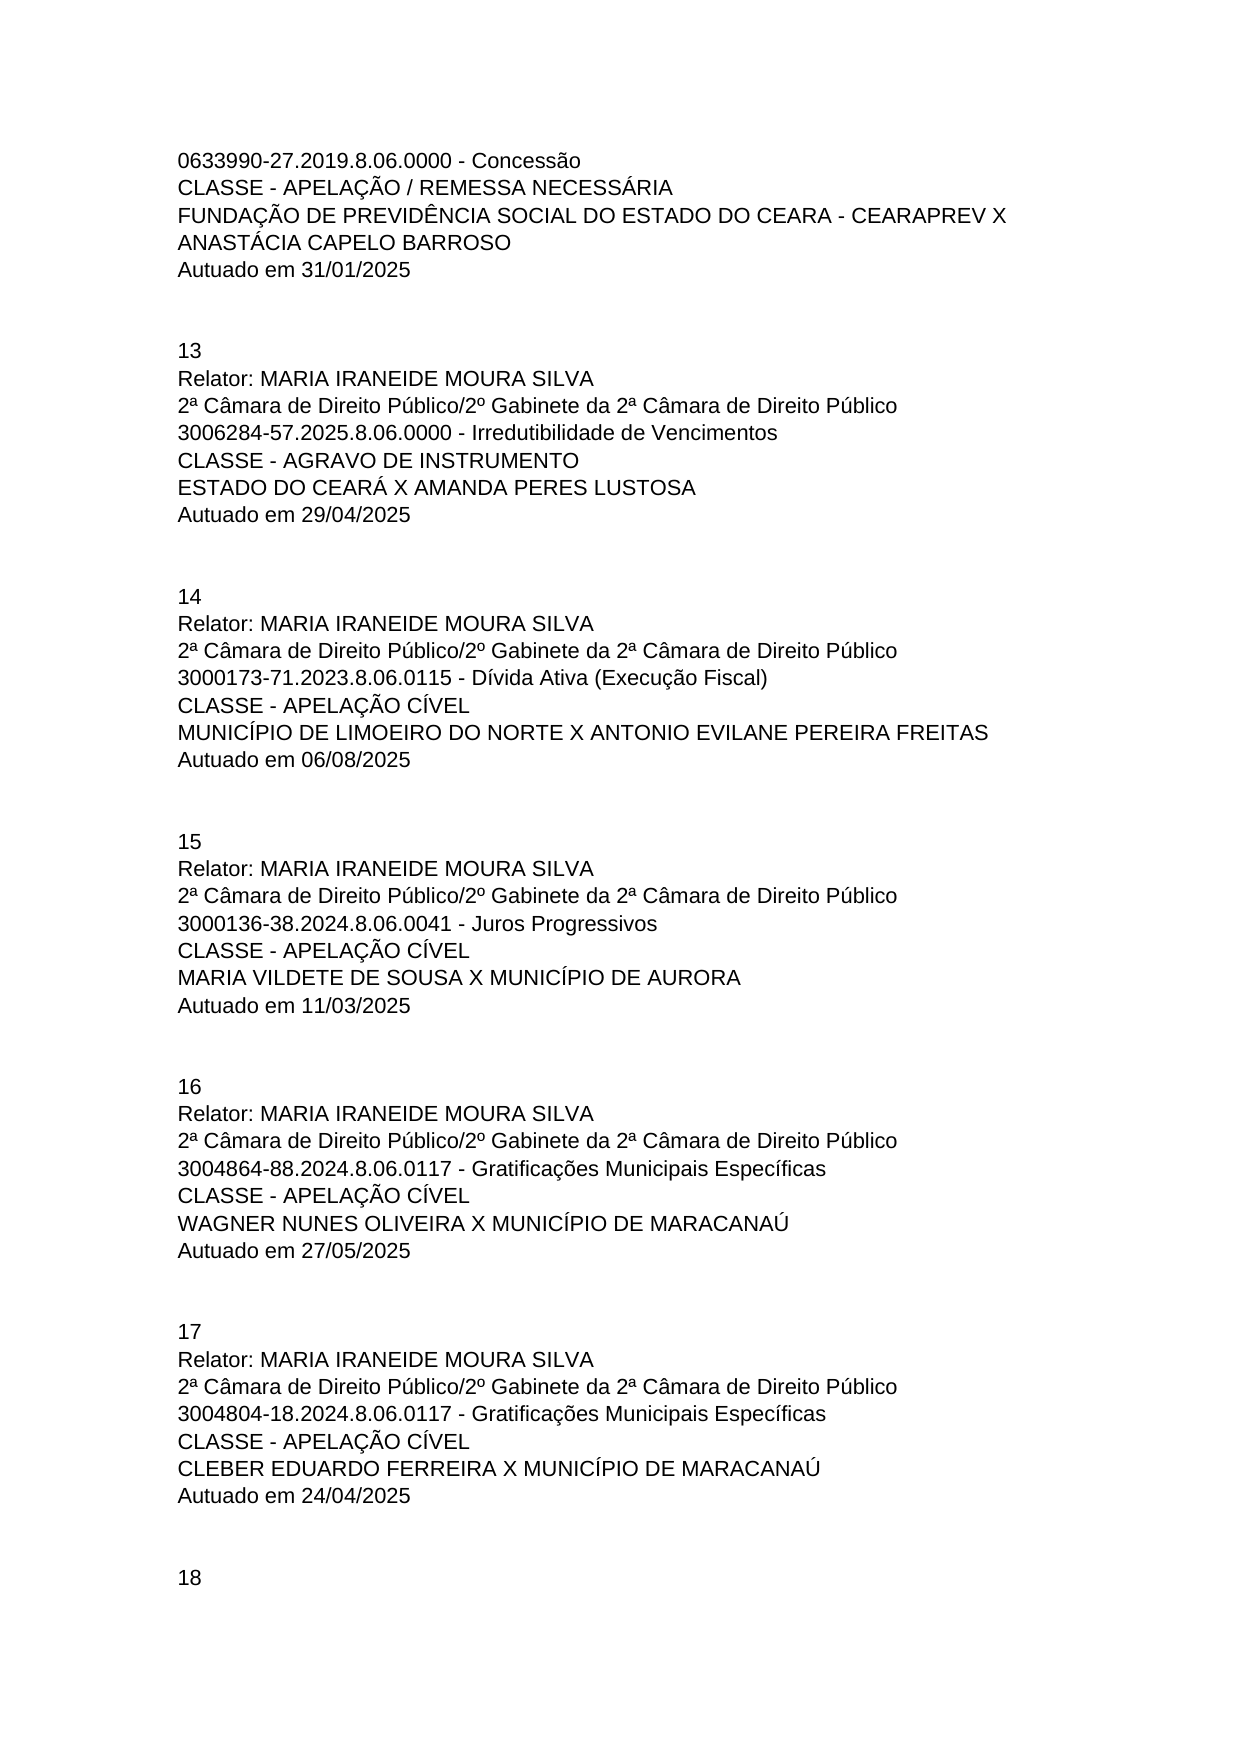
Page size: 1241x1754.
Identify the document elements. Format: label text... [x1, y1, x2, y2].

text 17 [177, 1319, 1063, 1344]
text Autuado em 06/08/2025 [177, 747, 1063, 772]
text 2ª Câmara de Direito Público/2º Gabinete da 2ª Câmara de Direito Público [177, 1128, 1063, 1154]
text Autuado em 31/01/2025 [177, 257, 1063, 282]
subtitle 3000136-38.2024.8.06.0041 - Juros Progressivos [177, 910, 1063, 936]
text 14 [177, 584, 1063, 609]
text CLASSE - APELAÇÃO CÍVEL WAGNER NUNES OLIVEIRA X MUNICÍPIO DE MARACANAÚ [177, 1183, 1063, 1236]
text Autuado em 27/05/2025 [177, 1238, 1063, 1263]
subtitle 3000173-71.2023.8.06.0115 - Dívida Ativa (Execução Fiscal) [177, 665, 1063, 690]
text Relator: MARIA IRANEIDE MOURA SILVA [177, 1101, 1063, 1126]
text CLASSE - APELAÇÃO / REMESSA NECESSÁRIA FUNDAÇÃO DE PREVIDÊNCIA SOCIAL DO ESTADO DO CEARA - CEARAPREV X ANASTÁCIA CAPELO BARROSO [177, 175, 1063, 255]
text Autuado em 29/04/2025 [177, 502, 1063, 527]
text 2ª Câmara de Direito Público/2º Gabinete da 2ª Câmara de Direito Público [177, 1374, 1063, 1399]
text 15 [177, 829, 1063, 854]
text Relator: MARIA IRANEIDE MOURA SILVA [177, 856, 1063, 881]
text Autuado em 11/03/2025 [177, 992, 1063, 1018]
subtitle 3004864-88.2024.8.06.0117 - Gratificações Municipais Específicas [177, 1156, 1063, 1181]
subtitle 3004804-18.2024.8.06.0117 - Gratificações Municipais Específicas [177, 1401, 1063, 1426]
text Relator: MARIA IRANEIDE MOURA SILVA [177, 1346, 1063, 1372]
text CLASSE - APELAÇÃO CÍVEL MUNICÍPIO DE LIMOEIRO DO NORTE X ANTONIO EVILANE PEREIRA FREITAS [177, 693, 1063, 745]
text 2ª Câmara de Direito Público/2º Gabinete da 2ª Câmara de Direito Público [177, 883, 1063, 908]
text 16 [177, 1074, 1063, 1099]
text CLASSE - AGRAVO DE INSTRUMENTO ESTADO DO CEARÁ X AMANDA PERES LUSTOSA [177, 448, 1063, 500]
text 2ª Câmara de Direito Público/2º Gabinete da 2ª Câmara de Direito Público [177, 393, 1063, 418]
text 18 [177, 1564, 1063, 1590]
text Relator: MARIA IRANEIDE MOURA SILVA [177, 611, 1063, 636]
subtitle 3006284-57.2025.8.06.0000 - Irredutibilidade de Vencimentos [177, 420, 1063, 445]
text 13 [177, 338, 1063, 364]
text CLASSE - APELAÇÃO CÍVEL CLEBER EDUARDO FERREIRA X MUNICÍPIO DE MARACANAÚ [177, 1428, 1063, 1481]
text 2ª Câmara de Direito Público/2º Gabinete da 2ª Câmara de Direito Público [177, 638, 1063, 663]
text Autuado em 24/04/2025 [177, 1483, 1063, 1508]
text Relator: MARIA IRANEIDE MOURA SILVA [177, 366, 1063, 391]
text CLASSE - APELAÇÃO CÍVEL MARIA VILDETE DE SOUSA X MUNICÍPIO DE AURORA [177, 938, 1063, 991]
subtitle 0633990-27.2019.8.06.0000 - Concessão [177, 148, 1063, 173]
